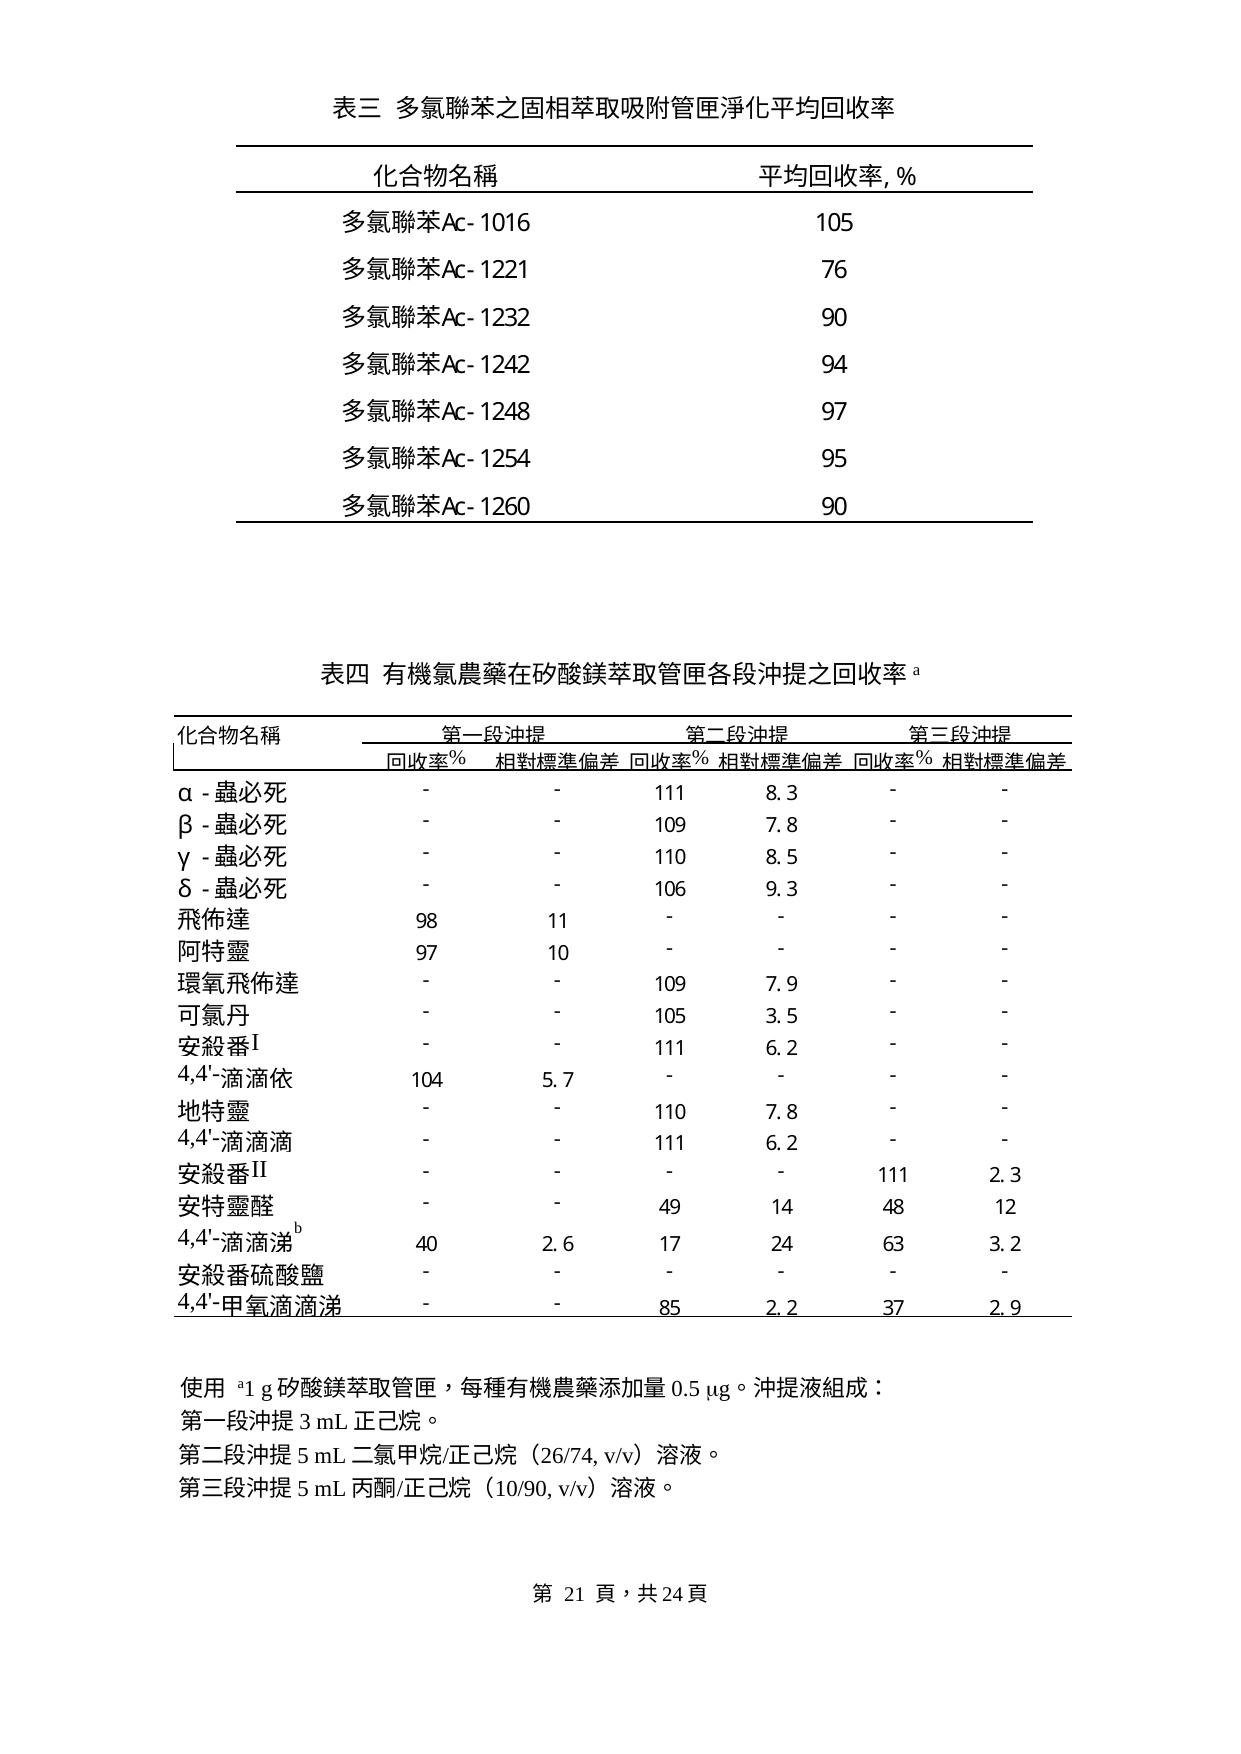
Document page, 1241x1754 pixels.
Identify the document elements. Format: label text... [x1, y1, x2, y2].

text 表三 多氯聯苯之固相萃取吸附管匣淨化平均回收率 [148, 89, 1092, 125]
text 第三段沖提5 mL丙酮/正己烷（10/90, v/v）溶液。 [155, 1470, 1092, 1503]
text 第一段沖提3 mL正己烷。 [180, 1403, 1092, 1436]
text 使用 a1 g矽酸鎂萃取管匣，每種有機農藥添加量0.5 g。沖提液組成： [180, 1370, 1092, 1403]
text 表四 有機氯農藥在矽酸鎂萃取管匣各段沖提之回收率a [148, 654, 1092, 691]
text 第二段沖提5 mL二氯甲烷/正己烷（26/74, v/v）溶液。 [155, 1436, 1092, 1470]
